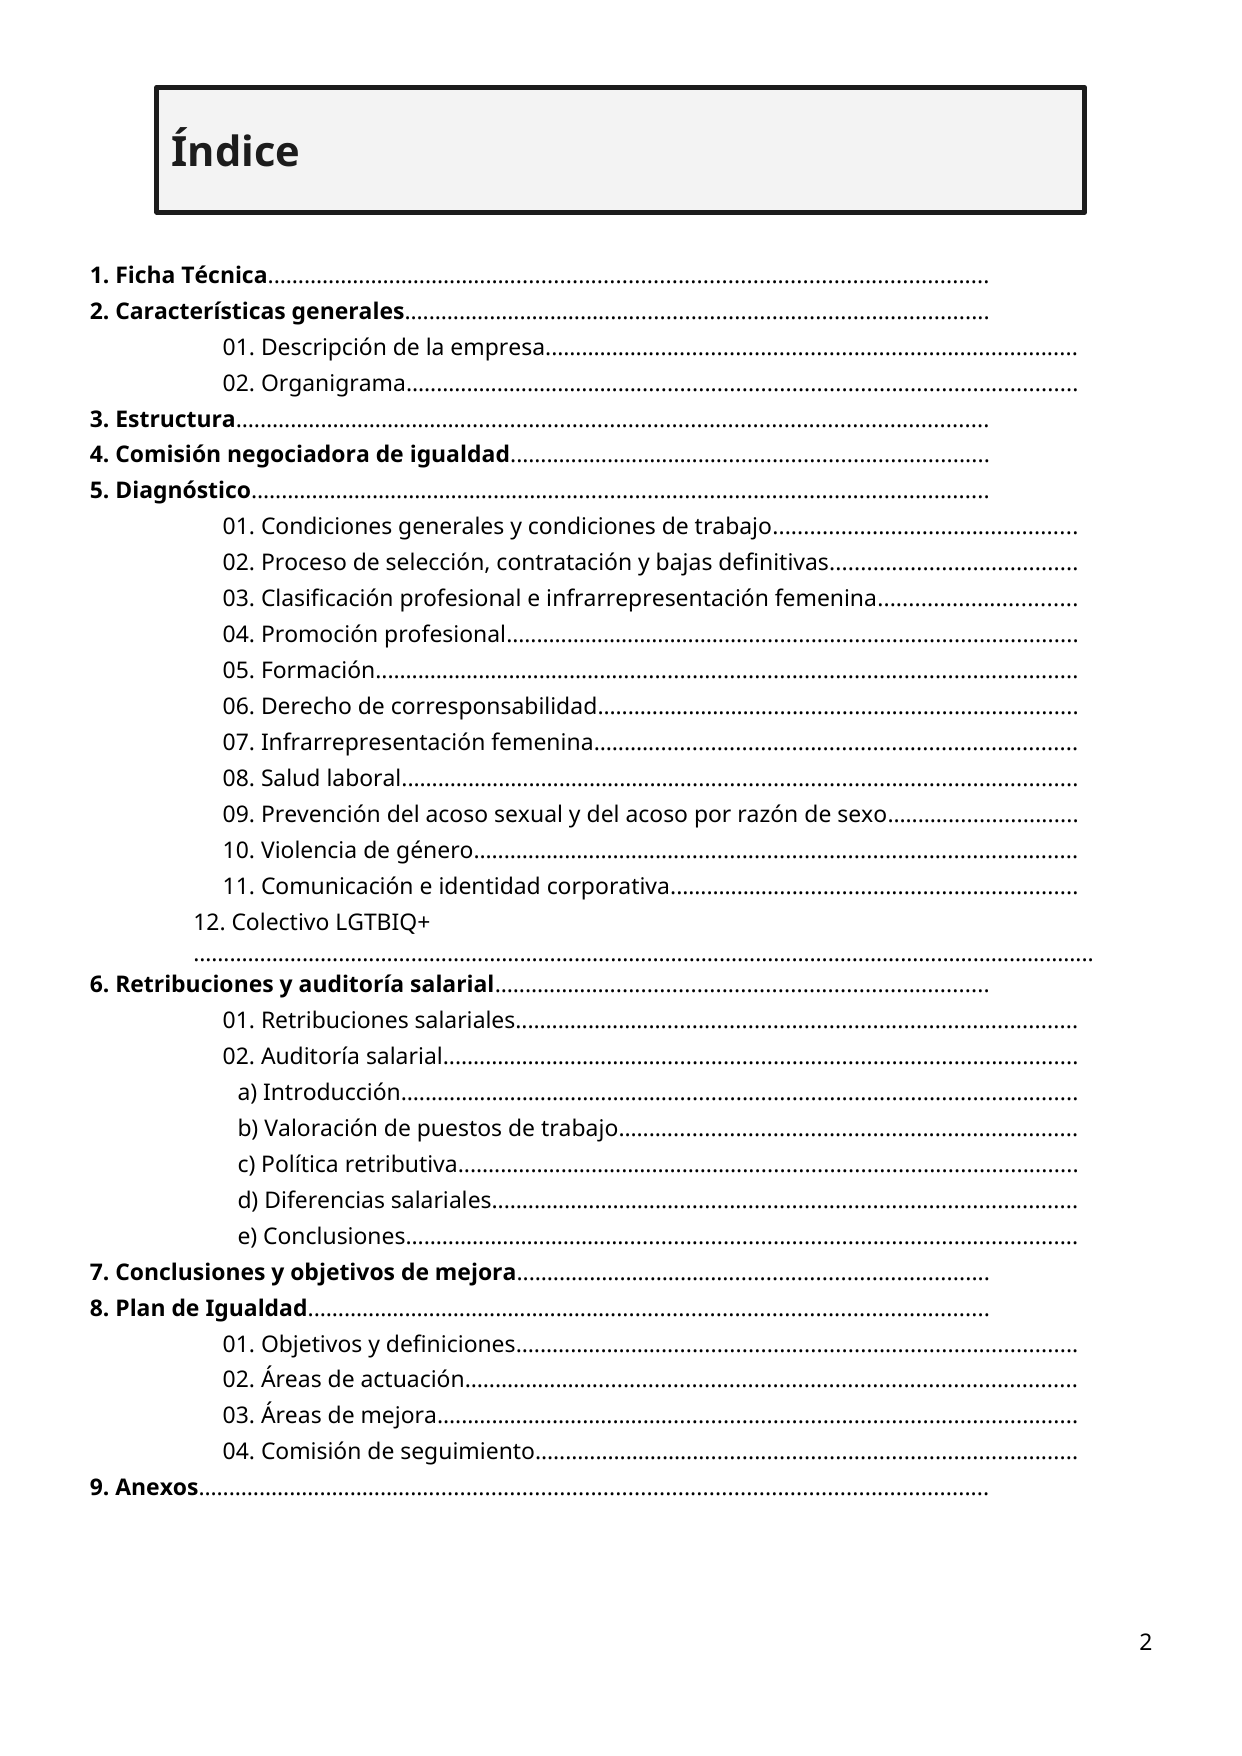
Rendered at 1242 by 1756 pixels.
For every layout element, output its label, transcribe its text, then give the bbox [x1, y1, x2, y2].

text a) Introducción [201, 1076, 1079, 1107]
text 12. Colectivo LGTBIQ+………………………………………………………………………………………………………………………………….. [163, 906, 1152, 968]
text 10. Violencia de género [222, 834, 1079, 865]
text 02. Auditoría salarial [222, 1040, 1079, 1071]
text d) Diferencias salariales [201, 1184, 1079, 1215]
text 02. Áreas de actuación [222, 1363, 1079, 1395]
text 09. Prevención del acoso sexual y del acoso por razón de sexo [222, 798, 1079, 829]
table_header [90, 0, 473, 57]
text 11. Comunicación e identidad corporativa [222, 870, 1079, 901]
text 01. Condiciones generales y condiciones de trabajo [222, 510, 1079, 542]
text 02. Proceso de selección, contratación y bajas definitivas [222, 546, 1079, 577]
text e) Conclusiones [201, 1220, 1079, 1251]
text 2. Características generales [89, 295, 1079, 326]
text 5. Diagnóstico [89, 474, 1079, 506]
text 6. Retribuciones y auditoría salarial [89, 968, 1079, 999]
text 05. Formación [222, 654, 1079, 685]
text 04. Promoción profesional [222, 618, 1079, 649]
text 03. Áreas de mejora [222, 1399, 1079, 1431]
table_header [813, 0, 1151, 57]
text 8. Plan de Igualdad [89, 1292, 1079, 1323]
text 9. Anexos [89, 1471, 1079, 1502]
text 04. Comisión de seguimiento [222, 1435, 1079, 1467]
table_header [473, 0, 813, 57]
text 4. Comisión negociadora de igualdad [89, 438, 1079, 470]
text 7. Conclusiones y objetivos de mejora [89, 1256, 1079, 1287]
text 02. Organigrama [222, 367, 1079, 398]
text 03. Clasificación profesional e infrarrepresentación femenina [222, 582, 1079, 613]
text c) Política retributiva [201, 1148, 1079, 1179]
text 06. Derecho de corresponsabilidad [222, 690, 1079, 721]
text b) Valoración de puestos de trabajo [201, 1112, 1079, 1143]
text 01. Retribuciones salariales [222, 1004, 1079, 1035]
text 07. Infrarrepresentación femenina [222, 726, 1079, 757]
text 08. Salud laboral [222, 762, 1079, 793]
text 1. Ficha Técnica [89, 259, 1079, 290]
text 01. Objetivos y definiciones [222, 1327, 1079, 1359]
text 3. Estructura [89, 402, 1079, 434]
text 01. Descripción de la empresa [222, 331, 1079, 362]
